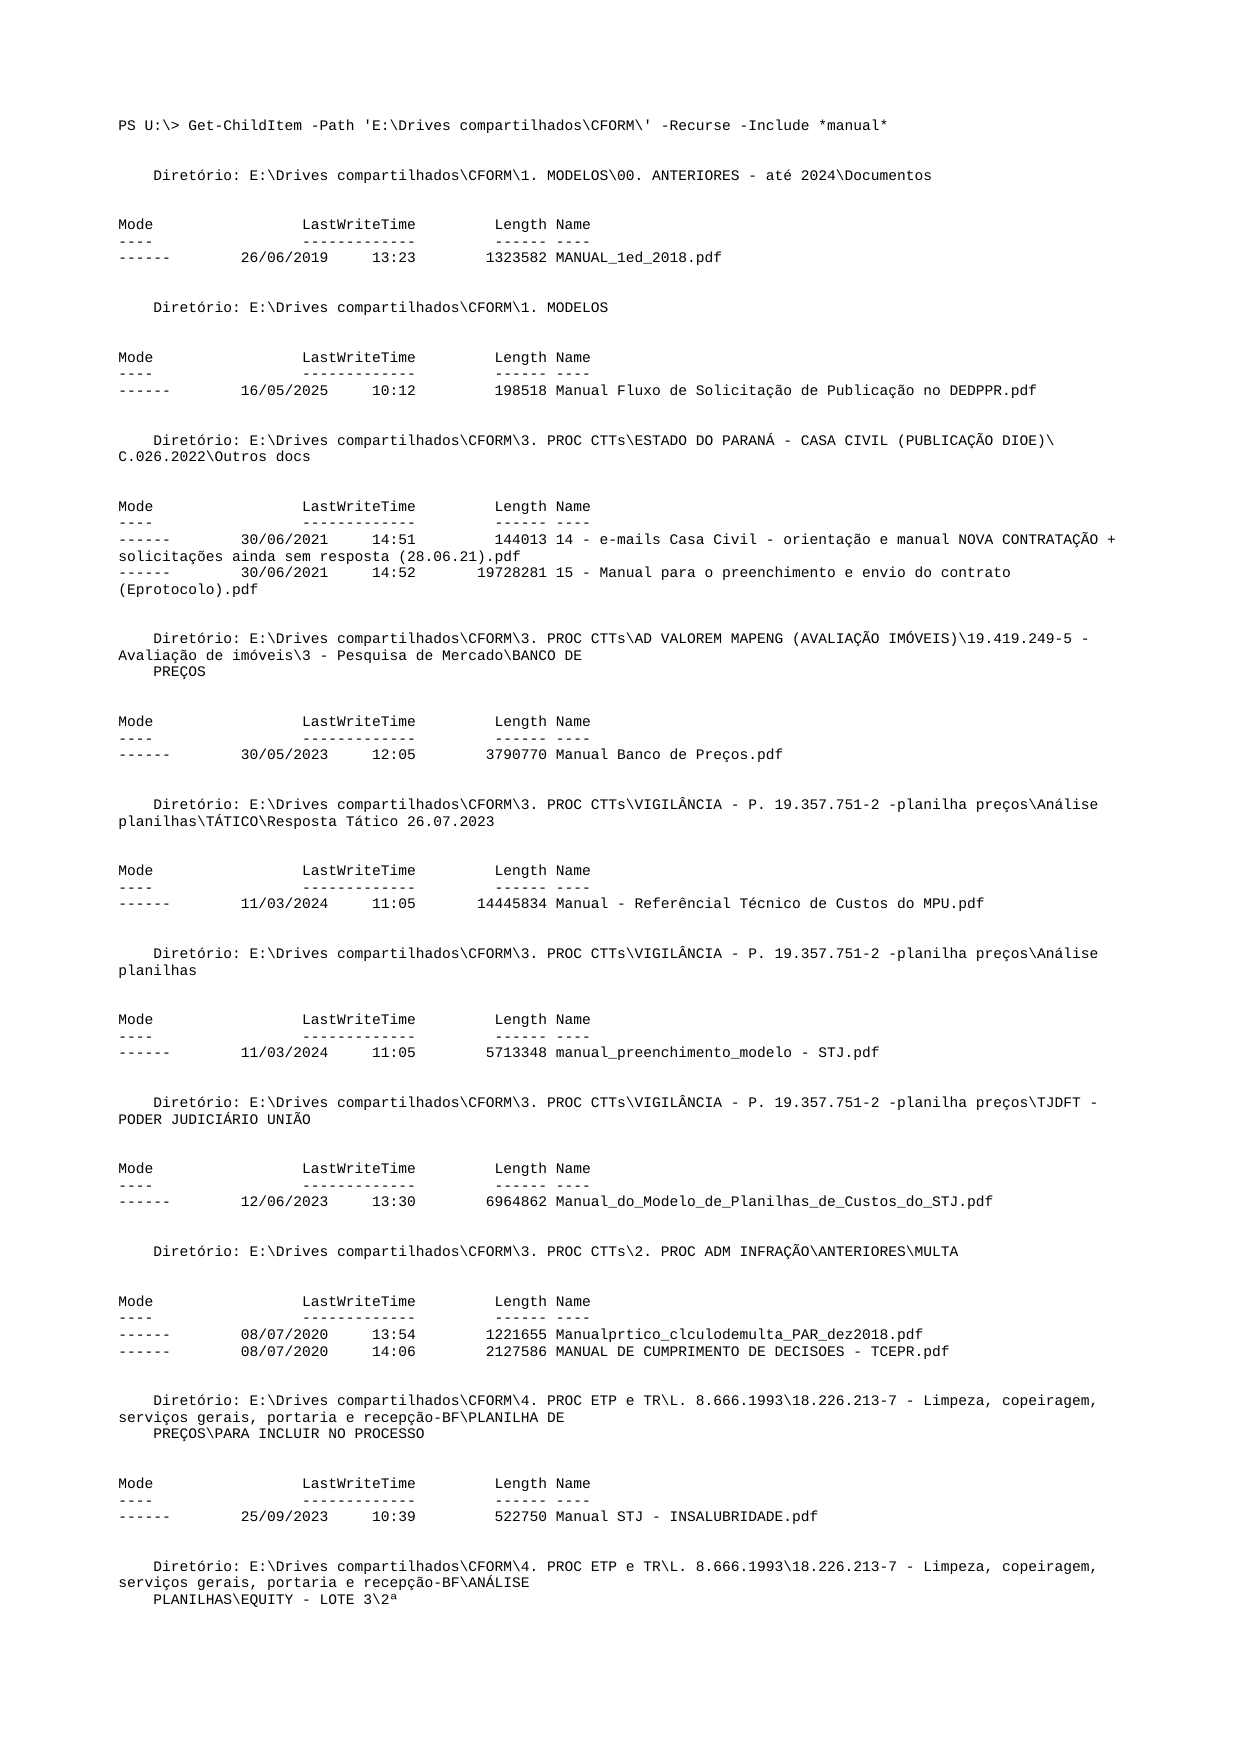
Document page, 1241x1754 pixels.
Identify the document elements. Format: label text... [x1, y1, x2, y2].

text Mode LastWriteTime Length Name [118, 1294, 1122, 1311]
text Diretório: E:\Drives compartilhados\CFORM\3. PROC CTTs\VIGILÂNCIA - P. 19.357.751-2 -planilha preços\Análise planilhas [118, 946, 1122, 979]
text ---- ------------- ------ ---- [118, 731, 1122, 747]
text ------ 30/06/2021 14:52 19728281 15 - Manual para o preenchimento e envio do contrato (Eprotocolo).pdf [118, 565, 1122, 598]
text Mode LastWriteTime Length Name [118, 350, 1122, 367]
text ------ 08/07/2020 14:06 2127586 MANUAL DE CUMPRIMENTO DE DECISOES - TCEPR.pdf [118, 1344, 1122, 1360]
text Diretório: E:\Drives compartilhados\CFORM\4. PROC ETP e TR\L. 8.666.1993\18.226.213-7 - Limpeza, copeiragem, serviços gerais, portaria e recepção-BF\PLANILHA DE [118, 1393, 1122, 1427]
text ------ 11/03/2024 11:05 5713348 manual_preenchimento_modelo - STJ.pdf [118, 1046, 1122, 1062]
text Mode LastWriteTime Length Name [118, 1012, 1122, 1029]
text Diretório: E:\Drives compartilhados\CFORM\3. PROC CTTs\VIGILÂNCIA - P. 19.357.751-2 -planilha preços\Análise planilhas\TÁTICO\Resposta Tático 26.07.2023 [118, 797, 1122, 830]
text ---- ------------- ------ ---- [118, 367, 1122, 383]
text ---- ------------- ------ ---- [118, 1178, 1122, 1195]
text ------ 26/06/2019 13:23 1323582 MANUAL_1ed_2018.pdf [118, 251, 1122, 267]
text Mode LastWriteTime Length Name [118, 217, 1122, 234]
text PREÇOS [118, 665, 1122, 681]
text ------ 08/07/2020 13:54 1221655 Manualprtico_clculodemulta_PAR_dez2018.pdf [118, 1327, 1122, 1344]
text ------ 30/06/2021 14:51 144013 14 - e-mails Casa Civil - orientação e manual NOVA CONTRATAÇÃO + solicitações ainda sem resposta (28.06.21).pdf [118, 532, 1122, 565]
text ---- ------------- ------ ---- [118, 1493, 1122, 1509]
text Mode LastWriteTime Length Name [118, 1476, 1122, 1493]
text Mode LastWriteTime Length Name [118, 499, 1122, 516]
text ------ 25/09/2023 10:39 522750 Manual STJ - INSALUBRIDADE.pdf [118, 1509, 1122, 1526]
text Mode LastWriteTime Length Name [118, 714, 1122, 731]
text ---- ------------- ------ ---- [118, 880, 1122, 897]
text ------ 12/06/2023 13:30 6964862 Manual_do_Modelo_de_Planilhas_de_Custos_do_STJ.pdf [118, 1195, 1122, 1211]
text Diretório: E:\Drives compartilhados\CFORM\4. PROC ETP e TR\L. 8.666.1993\18.226.213-7 - Limpeza, copeiragem, serviços gerais, portaria e recepção-BF\ANÁLISE [118, 1559, 1122, 1592]
text PREÇOS\PARA INCLUIR NO PROCESSO [118, 1427, 1122, 1443]
text ------ 11/03/2024 11:05 14445834 Manual - Referêncial Técnico de Custos do MPU.pdf [118, 897, 1122, 913]
text ---- ------------- ------ ---- [118, 1311, 1122, 1327]
text Diretório: E:\Drives compartilhados\CFORM\3. PROC CTTs\ESTADO DO PARANÁ - CASA CIVIL (PUBLICAÇÃO DIOE)\C.026.2022\Outros docs [118, 433, 1122, 466]
text Diretório: E:\Drives compartilhados\CFORM\3. PROC CTTs\AD VALOREM MAPENG (AVALIAÇÃO IMÓVEIS)\19.419.249-5 - Avaliação de imóveis\3 - Pesquisa de Mercado\BANCO DE [118, 632, 1122, 665]
text Diretório: E:\Drives compartilhados\CFORM\3. PROC CTTs\VIGILÂNCIA - P. 19.357.751-2 -planilha preços\TJDFT - PODER JUDICIÁRIO UNIÃO [118, 1095, 1122, 1128]
text Diretório: E:\Drives compartilhados\CFORM\1. MODELOS\00. ANTERIORES - até 2024\Documentos [118, 168, 1122, 184]
text ---- ------------- ------ ---- [118, 516, 1122, 532]
text ---- ------------- ------ ---- [118, 234, 1122, 251]
text Diretório: E:\Drives compartilhados\CFORM\1. MODELOS [118, 300, 1122, 317]
text Mode LastWriteTime Length Name [118, 1162, 1122, 1178]
text ------ 30/05/2023 12:05 3790770 Manual Banco de Preços.pdf [118, 747, 1122, 764]
text ------ 16/05/2025 10:12 198518 Manual Fluxo de Solicitação de Publicação no DEDPPR.pdf [118, 383, 1122, 400]
text ---- ------------- ------ ---- [118, 1029, 1122, 1046]
text Diretório: E:\Drives compartilhados\CFORM\3. PROC CTTs\2. PROC ADM INFRAÇÃO\ANTERIORES\MULTA [118, 1244, 1122, 1261]
text PS U:\> Get-ChildItem -Path 'E:\Drives compartilhados\CFORM\' -Recurse -Include *manual* [118, 118, 1122, 135]
text Mode LastWriteTime Length Name [118, 863, 1122, 880]
text PLANILHAS\EQUITY - LOTE 3\2ª [118, 1592, 1122, 1609]
